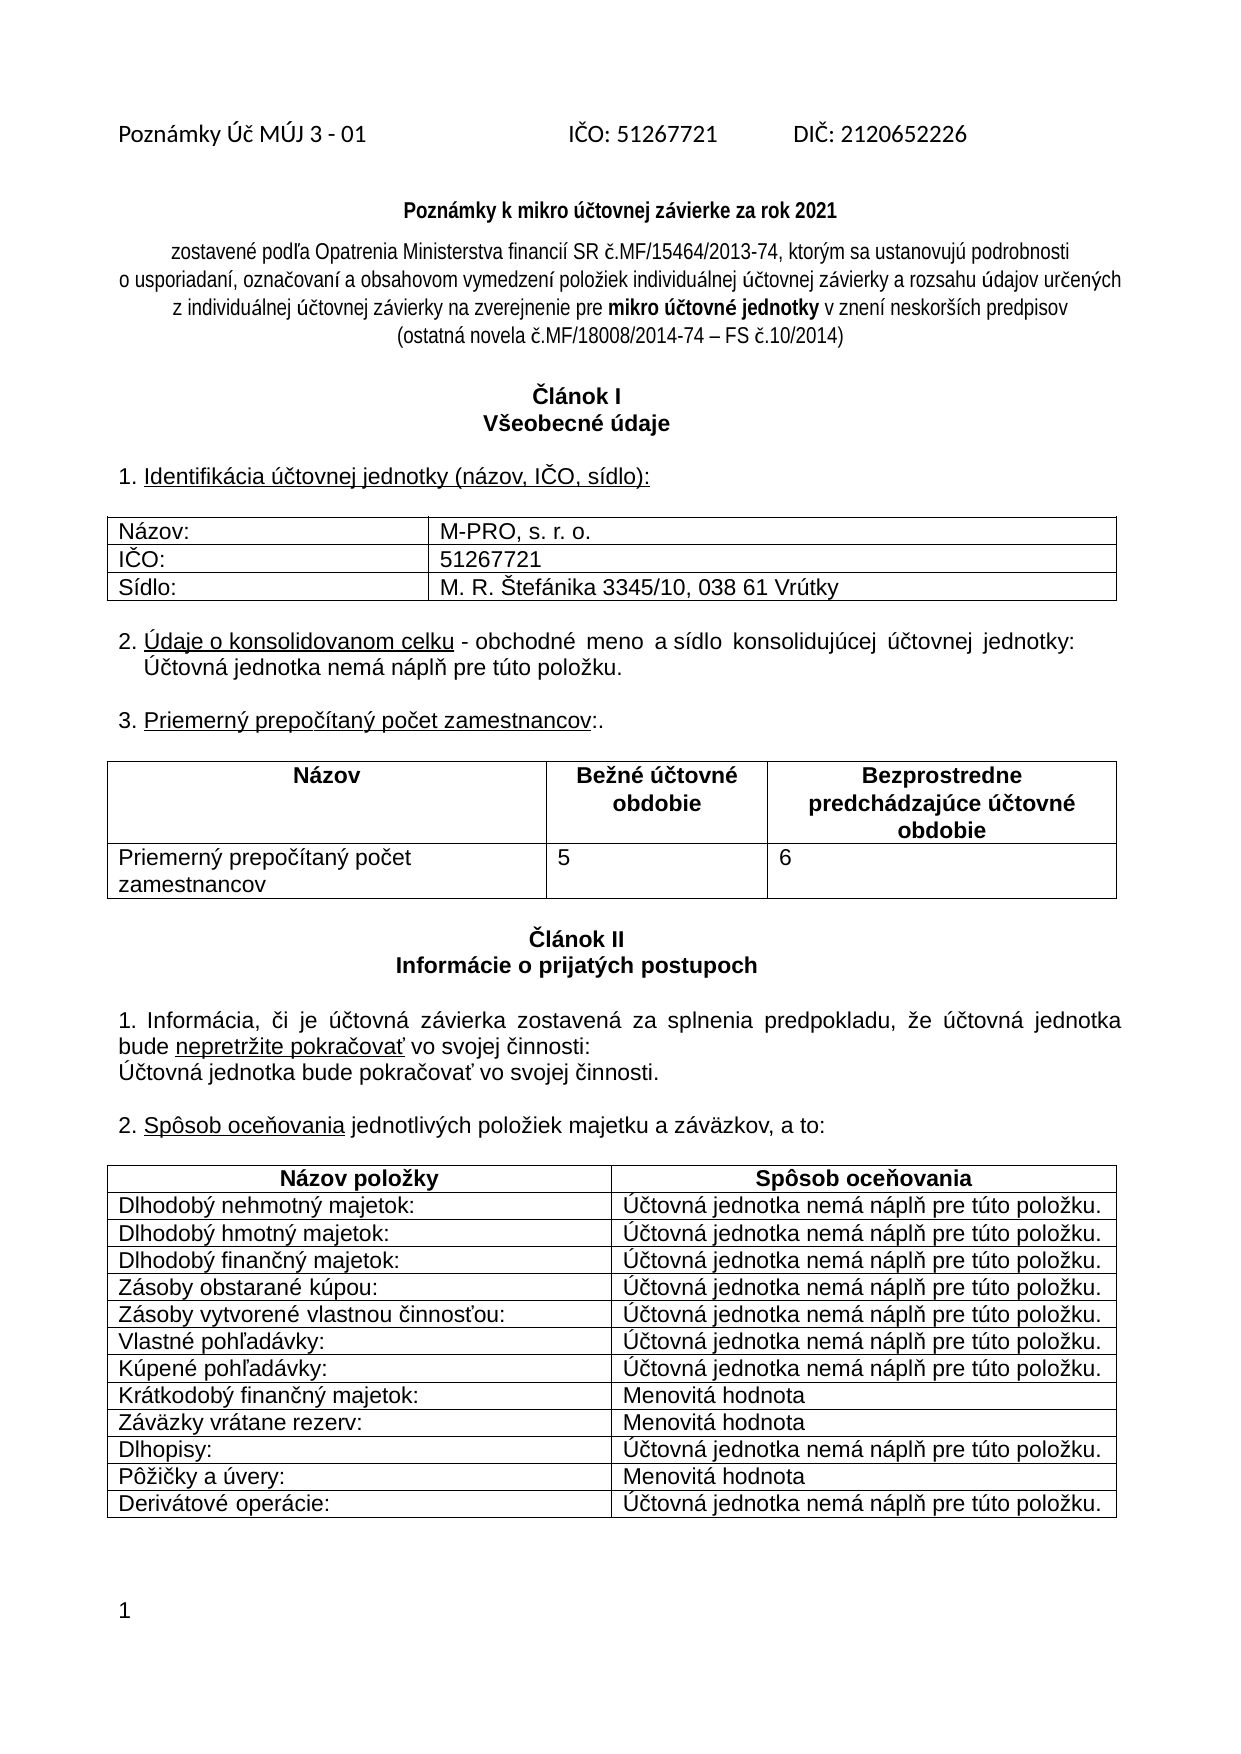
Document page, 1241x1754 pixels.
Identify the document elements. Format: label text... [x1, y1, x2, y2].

table_cell IČO: [108, 545, 428, 572]
text Článok I [118, 383, 1035, 409]
text 1 [118, 1597, 1122, 1623]
table_cell Menovitá hodnota [612, 1383, 1116, 1408]
table_cell Sídlo: [108, 573, 428, 600]
table_cell Priemerný prepočítaný počet zamestnancov [108, 844, 546, 898]
table_cell Krátkodobý finančný majetok: [108, 1383, 611, 1408]
table_header Spôsob oceňovania [612, 1166, 1116, 1192]
table_cell Účtovná jednotka nemá náplň pre túto položku. [612, 1220, 1116, 1246]
table_cell Zásoby obstarané kúpou: [108, 1274, 611, 1300]
text 2. Údaje o konsolidovanom celku - obchodné meno a sídlo konsolidujúcej účtovnej jednotky: [118, 628, 1122, 654]
table_cell 51267721 [429, 545, 1116, 572]
text (ostatná novela č.MF/18008/2014-74 – FS č.10/2014) [118, 321, 1122, 349]
table_header Názov [108, 762, 546, 843]
table_cell Menovitá hodnota [612, 1464, 1116, 1490]
text Článok II [118, 926, 1035, 952]
table_cell Vlastné pohľadávky: [108, 1328, 611, 1354]
table_cell Účtovná jednotka nemá náplň pre túto položku. [612, 1491, 1116, 1517]
table_header Názov: [108, 518, 428, 544]
table_cell Dlhodobý hmotný majetok: [108, 1220, 611, 1246]
text Účtovná jednotka nemá náplň pre túto položku. [118, 654, 1122, 680]
table_cell Účtovná jednotka nemá náplň pre túto položku. [612, 1193, 1116, 1219]
table_cell Záväzky vrátane rezerv: [108, 1410, 611, 1436]
table_header Názov položky [108, 1166, 611, 1192]
table_header Bezprostredne predchádzajúce účtovné obdobie [768, 762, 1116, 843]
table_cell Pôžičky a úvery: [108, 1464, 611, 1490]
table_cell Menovitá hodnota [612, 1410, 1116, 1436]
table_cell Účtovná jednotka nemá náplň pre túto položku. [612, 1274, 1116, 1300]
text Informácie o prijatých postupoch [118, 952, 1035, 978]
text 1. Informácia, či je účtovná závierka zostavená za splnenia predpokladu, že účtovná jednotka bude nepretržite pokračovať vo svojej činnosti: [118, 1007, 1122, 1059]
table_header M-PRO, s. r. o. [429, 518, 1116, 544]
table_cell Dlhopisy: [108, 1437, 611, 1463]
text Účtovná jednotka bude pokračovať vo svojej činnosti. [118, 1059, 1122, 1086]
text Všeobecné údaje [118, 409, 1034, 436]
table_cell Kúpené pohľadávky: [108, 1355, 611, 1381]
table_cell M. R. Štefánika 3345/10, 038 61 Vrútky [429, 573, 1116, 600]
table_cell Dlhodobý finančný majetok: [108, 1247, 611, 1273]
table_cell Účtovná jednotka nemá náplň pre túto položku. [612, 1301, 1116, 1327]
table_cell Účtovná jednotka nemá náplň pre túto položku. [612, 1437, 1116, 1463]
table_cell 6 [768, 844, 1116, 898]
text 3. Priemerný prepočítaný počet zamestnancov:. [118, 707, 1122, 734]
table_cell Dlhodobý nehmotný majetok: [108, 1193, 611, 1219]
text zostavené podľa Opatrenia Ministerstva financií SR č.MF/15464/2013-74, ktorým sa ustanovujú podrobnosti o usporiadaní, označovaní a obsahovom vymedzení položiek individuálnej účtovnej závierky a rozsahu údajov určených z individuálnej účtovnej závierky na zverejnenie pre mikro účtovné jednotky v znení neskorších predpisov [118, 237, 1122, 321]
text 2. Spôsob oceňovania jednotlivých položiek majetku a záväzkov, a to: [118, 1112, 1122, 1138]
table_cell Účtovná jednotka nemá náplň pre túto položku. [612, 1247, 1116, 1273]
table_cell 5 [547, 844, 767, 898]
table_cell Účtovná jednotka nemá náplň pre túto položku. [612, 1355, 1116, 1381]
table_header Bežné účtovné obdobie [547, 762, 767, 843]
table_cell Účtovná jednotka nemá náplň pre túto položku. [612, 1328, 1116, 1354]
table_cell Derivátové operácie: [108, 1491, 611, 1517]
text Poznámky k mikro účtovnej závierke za rok 2021 [118, 196, 1122, 224]
table_cell Zásoby vytvorené vlastnou činnosťou: [108, 1301, 611, 1327]
text 1. Identifikácia účtovnej jednotky (názov, IČO, sídlo): [118, 463, 1122, 489]
